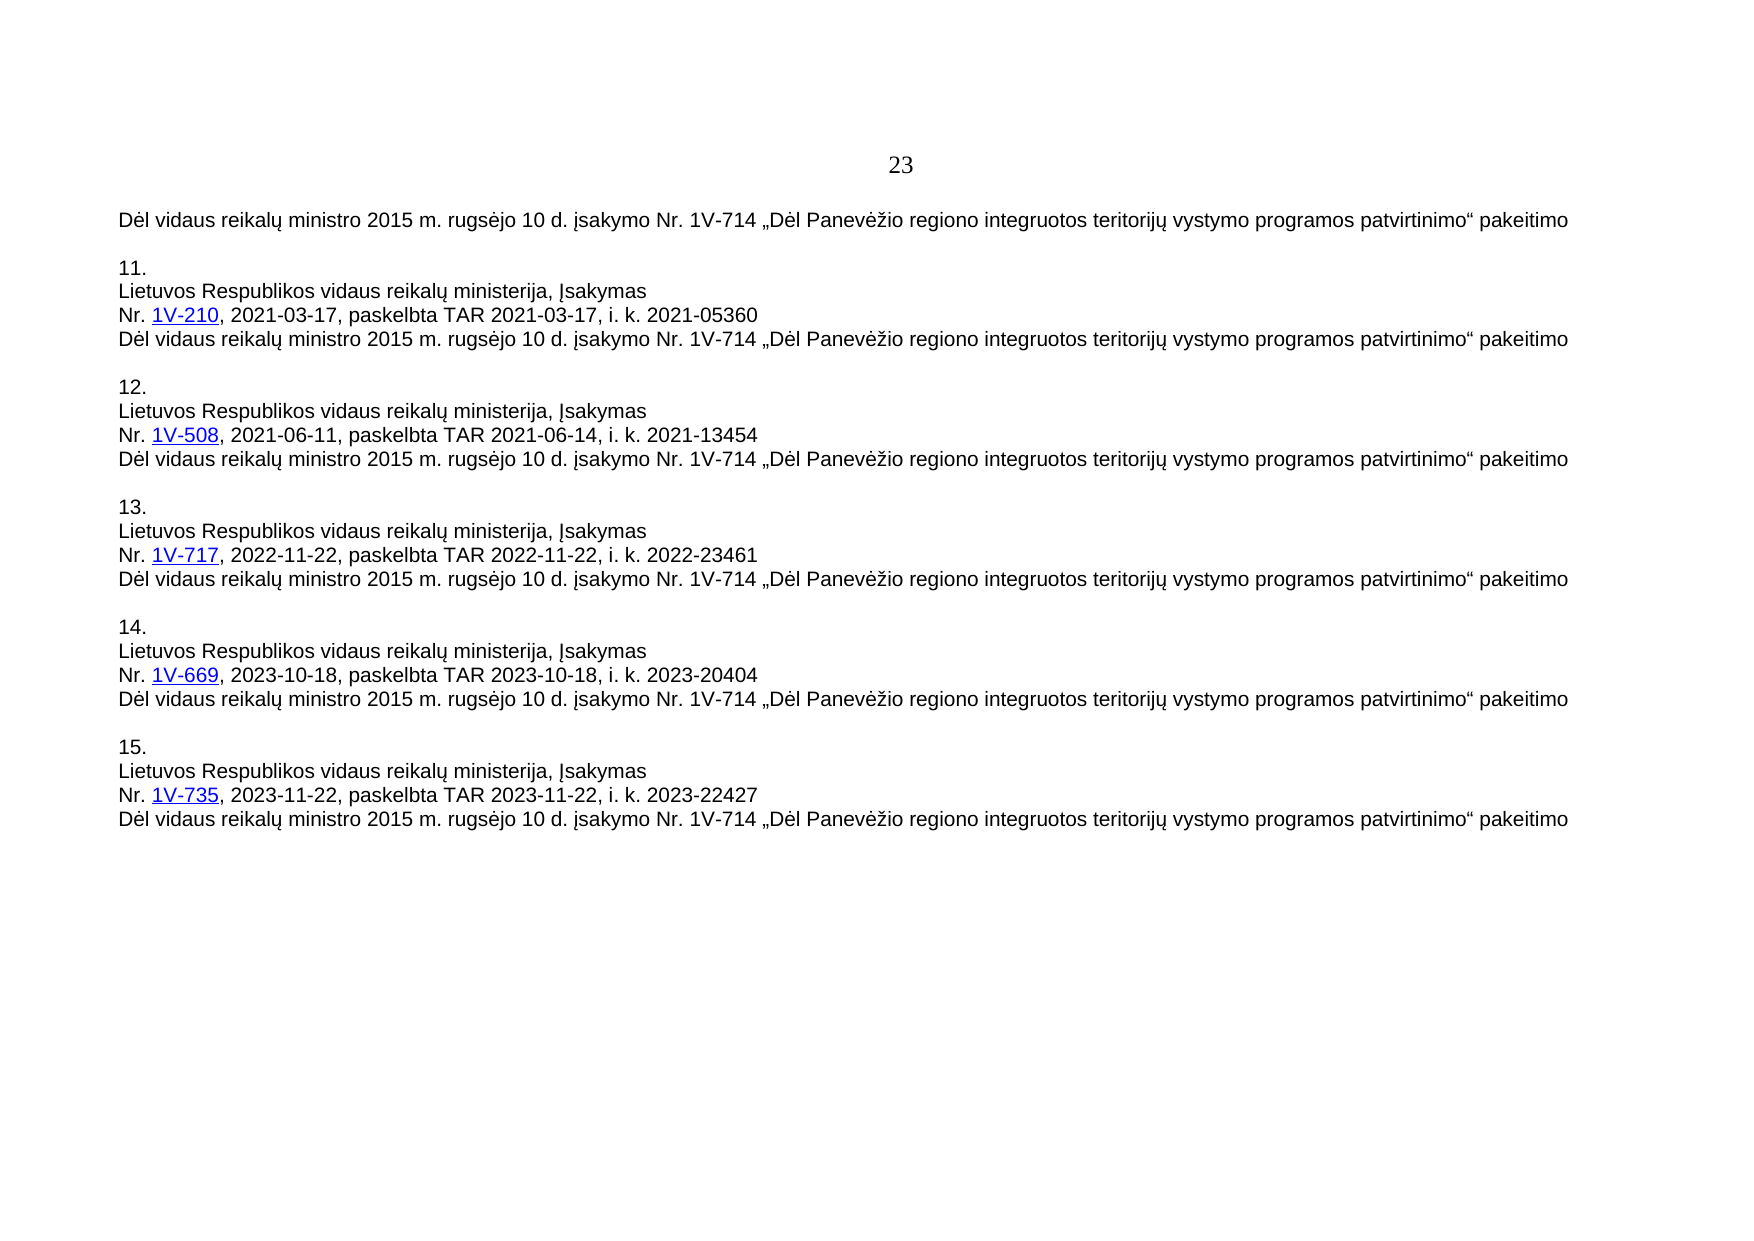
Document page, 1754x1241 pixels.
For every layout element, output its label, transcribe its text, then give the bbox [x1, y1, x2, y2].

text Dėl vidaus reikalų ministro 2015 m. rugsėjo 10 d. įsakymo Nr. 1V-714 „Dėl Panevėžio regiono integruotos teritorijų vystymo programos patvirtinimo“ pakeitimo [118, 687, 1683, 711]
text Dėl vidaus reikalų ministro 2015 m. rugsėjo 10 d. įsakymo Nr. 1V-714 „Dėl Panevėžio regiono integruotos teritorijų vystymo programos patvirtinimo“ pakeitimo [118, 447, 1683, 471]
text Lietuvos Respublikos vidaus reikalų ministerija, Įsakymas [118, 639, 1683, 663]
text Nr. 1V-717, 2022-11-22, paskelbta TAR 2022-11-22, i. k. 2022-23461 [118, 543, 1683, 567]
text 13. [118, 495, 1683, 519]
text Lietuvos Respublikos vidaus reikalų ministerija, Įsakymas [118, 399, 1683, 423]
text Nr. 1V-508, 2021-06-11, paskelbta TAR 2021-06-14, i. k. 2021-13454 [118, 423, 1683, 447]
text Lietuvos Respublikos vidaus reikalų ministerija, Įsakymas [118, 758, 1683, 782]
text Nr. 1V-735, 2023-11-22, paskelbta TAR 2023-11-22, i. k. 2023-22427 [118, 782, 1683, 806]
text Nr. 1V-210, 2021-03-17, paskelbta TAR 2021-03-17, i. k. 2021-05360 [118, 303, 1683, 327]
text Lietuvos Respublikos vidaus reikalų ministerija, Įsakymas [118, 279, 1683, 303]
text 12. [118, 375, 1683, 399]
text Dėl vidaus reikalų ministro 2015 m. rugsėjo 10 d. įsakymo Nr. 1V-714 „Dėl Panevėžio regiono integruotos teritorijų vystymo programos patvirtinimo“ pakeitimo [118, 567, 1683, 591]
text Dėl vidaus reikalų ministro 2015 m. rugsėjo 10 d. įsakymo Nr. 1V-714 „Dėl Panevėžio regiono integruotos teritorijų vystymo programos patvirtinimo“ pakeitimo [118, 207, 1683, 231]
text 14. [118, 615, 1683, 639]
text Dėl vidaus reikalų ministro 2015 m. rugsėjo 10 d. įsakymo Nr. 1V-714 „Dėl Panevėžio regiono integruotos teritorijų vystymo programos patvirtinimo“ pakeitimo [118, 327, 1683, 351]
text Lietuvos Respublikos vidaus reikalų ministerija, Įsakymas [118, 519, 1683, 543]
text Dėl vidaus reikalų ministro 2015 m. rugsėjo 10 d. įsakymo Nr. 1V-714 „Dėl Panevėžio regiono integruotos teritorijų vystymo programos patvirtinimo“ pakeitimo [118, 806, 1683, 830]
text 15. [118, 734, 1683, 758]
text Nr. 1V-669, 2023-10-18, paskelbta TAR 2023-10-18, i. k. 2023-20404 [118, 663, 1683, 687]
text 11. [118, 255, 1683, 279]
